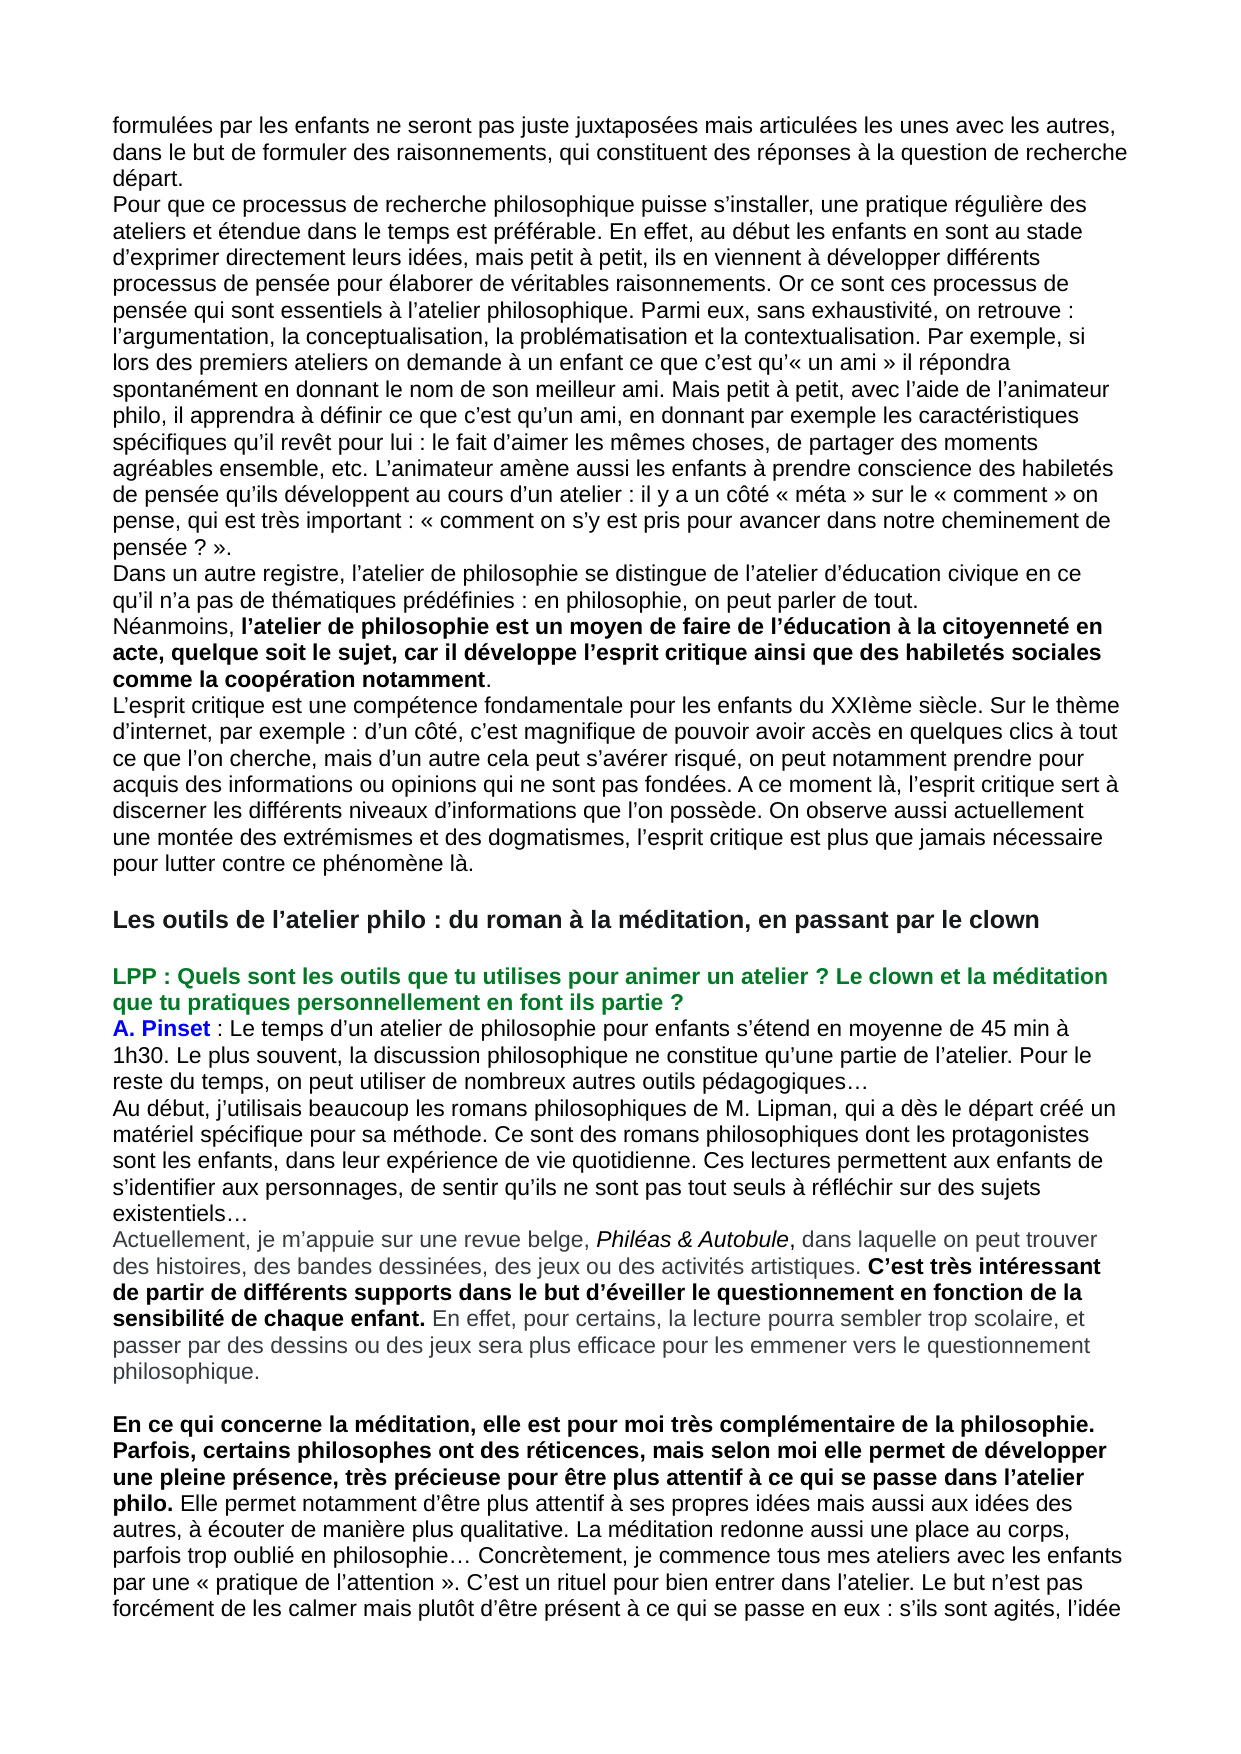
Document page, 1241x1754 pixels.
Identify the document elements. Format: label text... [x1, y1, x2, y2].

text A. Pinset : Le temps d’un atelier de philosophie pour enfants s’étend en moyenne de 45 min à 1h30. Le plus souvent, la discussion philosophique ne constitue qu’une partie de l’atelier. Pour le reste du temps, on peut utiliser de nombreux autres outils pédagogiques… [112, 1015, 1128, 1094]
text Actuellement, je m’appuie sur une revue belge, Philéas & Autobule, dans laquelle on peut trouver des histoires, des bandes dessinées, des jeux ou des activités artistiques. C’est très intéressant de partir de différents supports dans le but d’éveiller le questionnement en fonction de la sensibilité de chaque enfant. En effet, pour certains, la lecture pourra sembler trop scolaire, et passer par des dessins ou des jeux sera plus efficace pour les emmener vers le questionnement philosophique. [112, 1226, 1128, 1384]
text Les outils de l’atelier philo : du roman à la méditation, en passant par le clown [112, 905, 1128, 934]
text Pour que ce processus de recherche philosophique puisse s’installer, une pratique régulière des ateliers et étendue dans le temps est préférable. En effet, au début les enfants en sont au stade d’exprimer directement leurs idées, mais petit à petit, ils en viennent à développer différents processus de pensée pour élaborer de véritables raisonnements. Or ce sont ces processus de pensée qui sont essentiels à l’atelier philosophique. Parmi eux, sans exhaustivité, on retrouve : l’argumentation, la conceptualisation, la problématisation et la contextualisation. Par exemple, si lors des premiers ateliers on demande à un enfant ce que c’est qu’« un ami » il répondra spontanément en donnant le nom de son meilleur ami. Mais petit à petit, avec l’aide de l’animateur philo, il apprendra à définir ce que c’est qu’un ami, en donnant par exemple les caractéristiques spécifiques qu’il revêt pour lui : le fait d’aimer les mêmes choses, de partager des moments agréables ensemble, etc. L’animateur amène aussi les enfants à prendre conscience des habiletés de pensée qu’ils développent au cours d’un atelier : il y a un côté « méta » sur le « comment » on pense, qui est très important : « comment on s’y est pris pour avancer dans notre cheminement de pensée ? ». [112, 191, 1128, 560]
text L’esprit critique est une compétence fondamentale pour les enfants du XXIème siècle. Sur le thème d’internet, par exemple : d’un côté, c’est magnifique de pouvoir avoir accès en quelques clics à tout ce que l’on cherche, mais d’un autre cela peut s’avérer risqué, on peut notamment prendre pour acquis des informations ou opinions qui ne sont pas fondées. A ce moment là, l’esprit critique sert à discerner les différents niveaux d’informations que l’on possède. On observe aussi actuellement une montée des extrémismes et des dogmatismes, l’esprit critique est plus que jamais nécessaire pour lutter contre ce phénomène là. [112, 692, 1128, 876]
text En ce qui concerne la méditation, elle est pour moi très complémentaire de la philosophie. Parfois, certains philosophes ont des réticences, mais selon moi elle permet de développer une pleine présence, très précieuse pour être plus attentif à ce qui se passe dans l’atelier philo. Elle permet notamment d’être plus attentif à ses propres idées mais aussi aux idées des autres, à écouter de manière plus qualitative. La méditation redonne aussi une place au corps, parfois trop oublié en philosophie… Concrètement, je commence tous mes ateliers avec les enfants par une « pratique de l’attention ». C’est un rituel pour bien entrer dans l’atelier. Le but n’est pas forcément de les calmer mais plutôt d’être présent à ce qui se passe en eux : s’ils sont agités, l’idée [112, 1411, 1128, 1622]
text formulées par les enfants ne seront pas juste juxtaposées mais articulées les unes avec les autres, dans le but de formuler des raisonnements, qui constituent des réponses à la question de recherche départ. [112, 112, 1128, 191]
text Au début, j’utilisais beaucoup les romans philosophiques de M. Lipman, qui a dès le départ créé un matériel spécifique pour sa méthode. Ce sont des romans philosophiques dont les protagonistes sont les enfants, dans leur expérience de vie quotidienne. Ces lectures permettent aux enfants de s’identifier aux personnages, de sentir qu’ils ne sont pas tout seuls à réfléchir sur des sujets existentiels… [112, 1094, 1128, 1226]
text LPP : Quels sont les outils que tu utilises pour animer un atelier ? Le clown et la méditation que tu pratiques personnellement en font ils partie ? [112, 963, 1128, 1015]
text Dans un autre registre, l’atelier de philosophie se distingue de l’atelier d’éducation civique en ce qu’il n’a pas de thématiques prédéfinies : en philosophie, on peut parler de tout. Néanmoins, l’atelier de philosophie est un moyen de faire de l’éducation à la citoyenneté en acte, quelque soit le sujet, car il développe l’esprit critique ainsi que des habiletés sociales comme la coopération notamment. [112, 560, 1128, 692]
